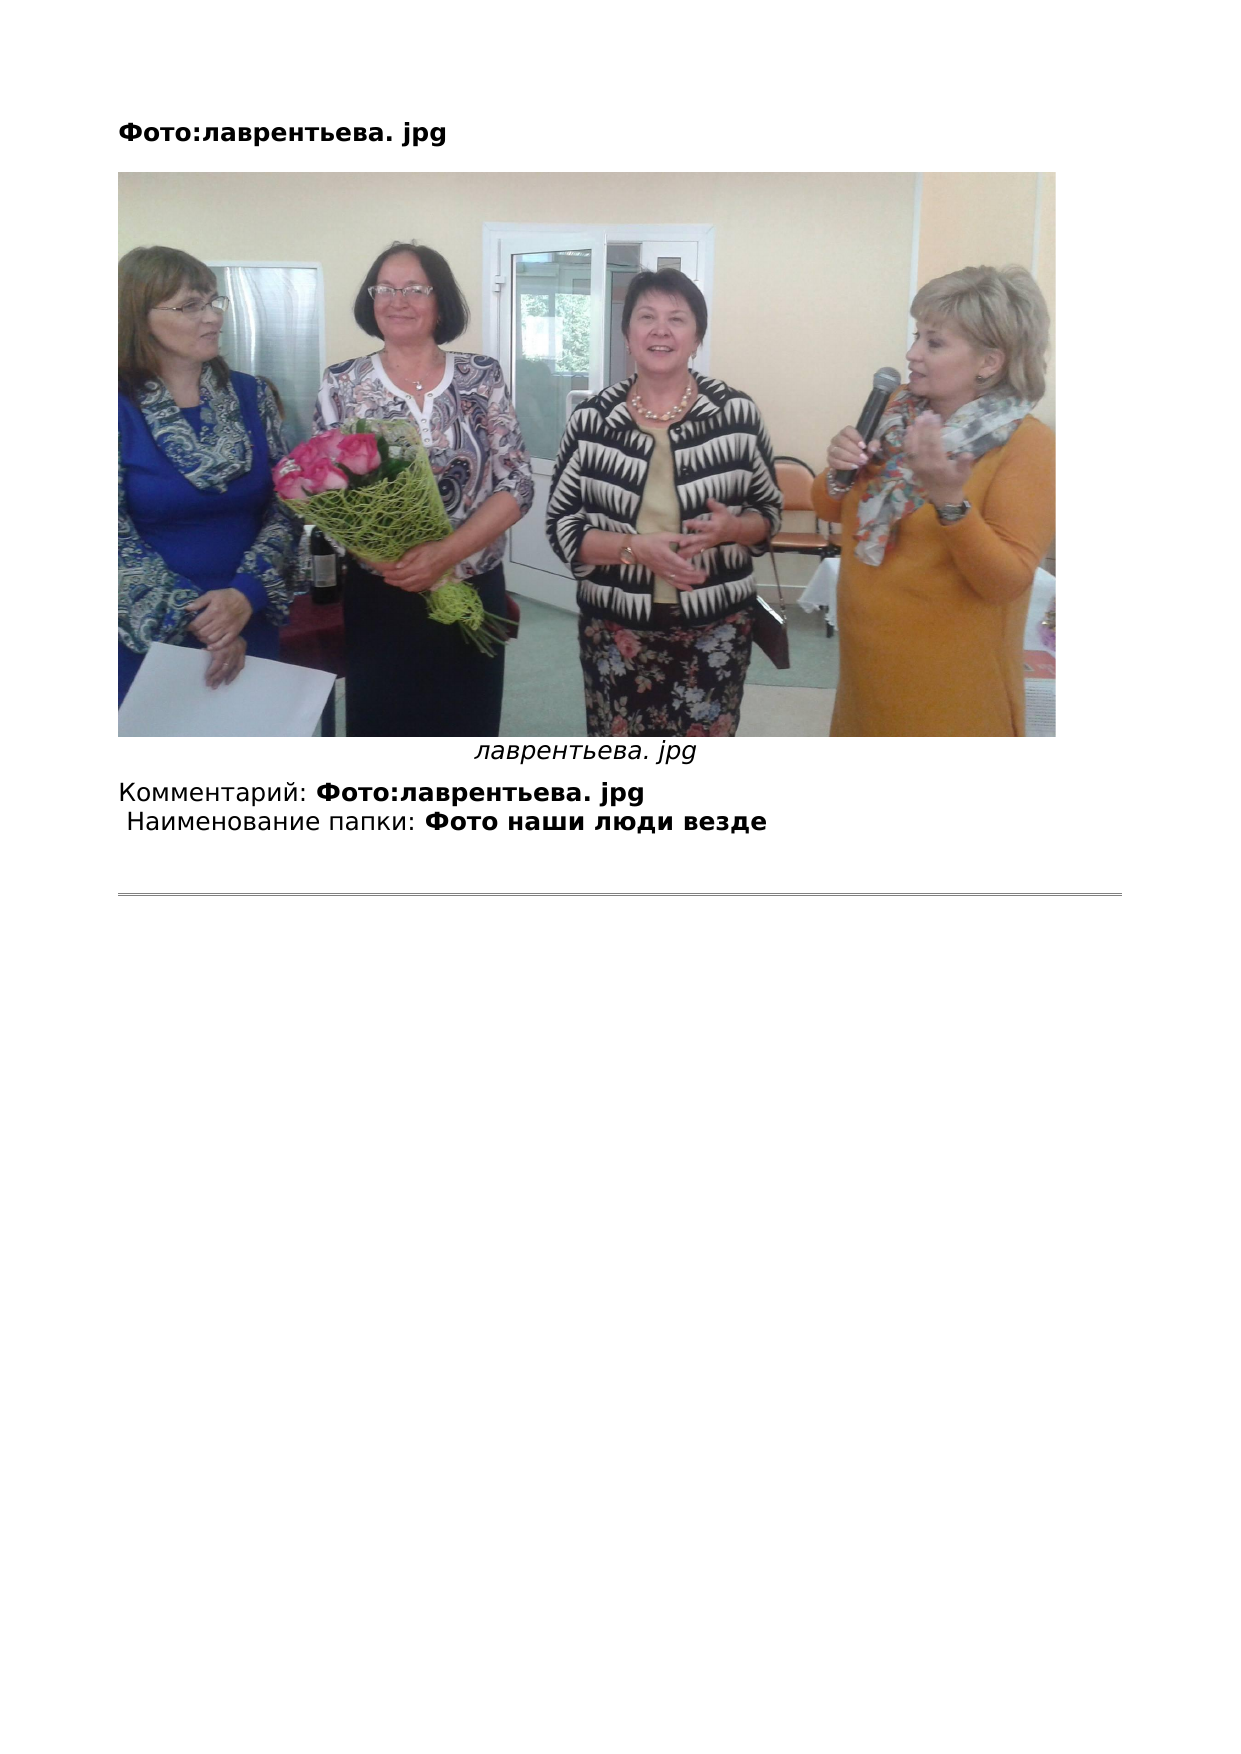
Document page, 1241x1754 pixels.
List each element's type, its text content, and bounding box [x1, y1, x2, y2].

subtitle Фото:лаврентьева. jpg [118, 118, 1122, 147]
picture [118, 172, 1056, 737]
text лаврентьева. jpg [118, 737, 1056, 766]
text Комментарий: Фото:лаврентьева. jpg Наименование папки: Фото наши люди везде [118, 778, 1122, 866]
